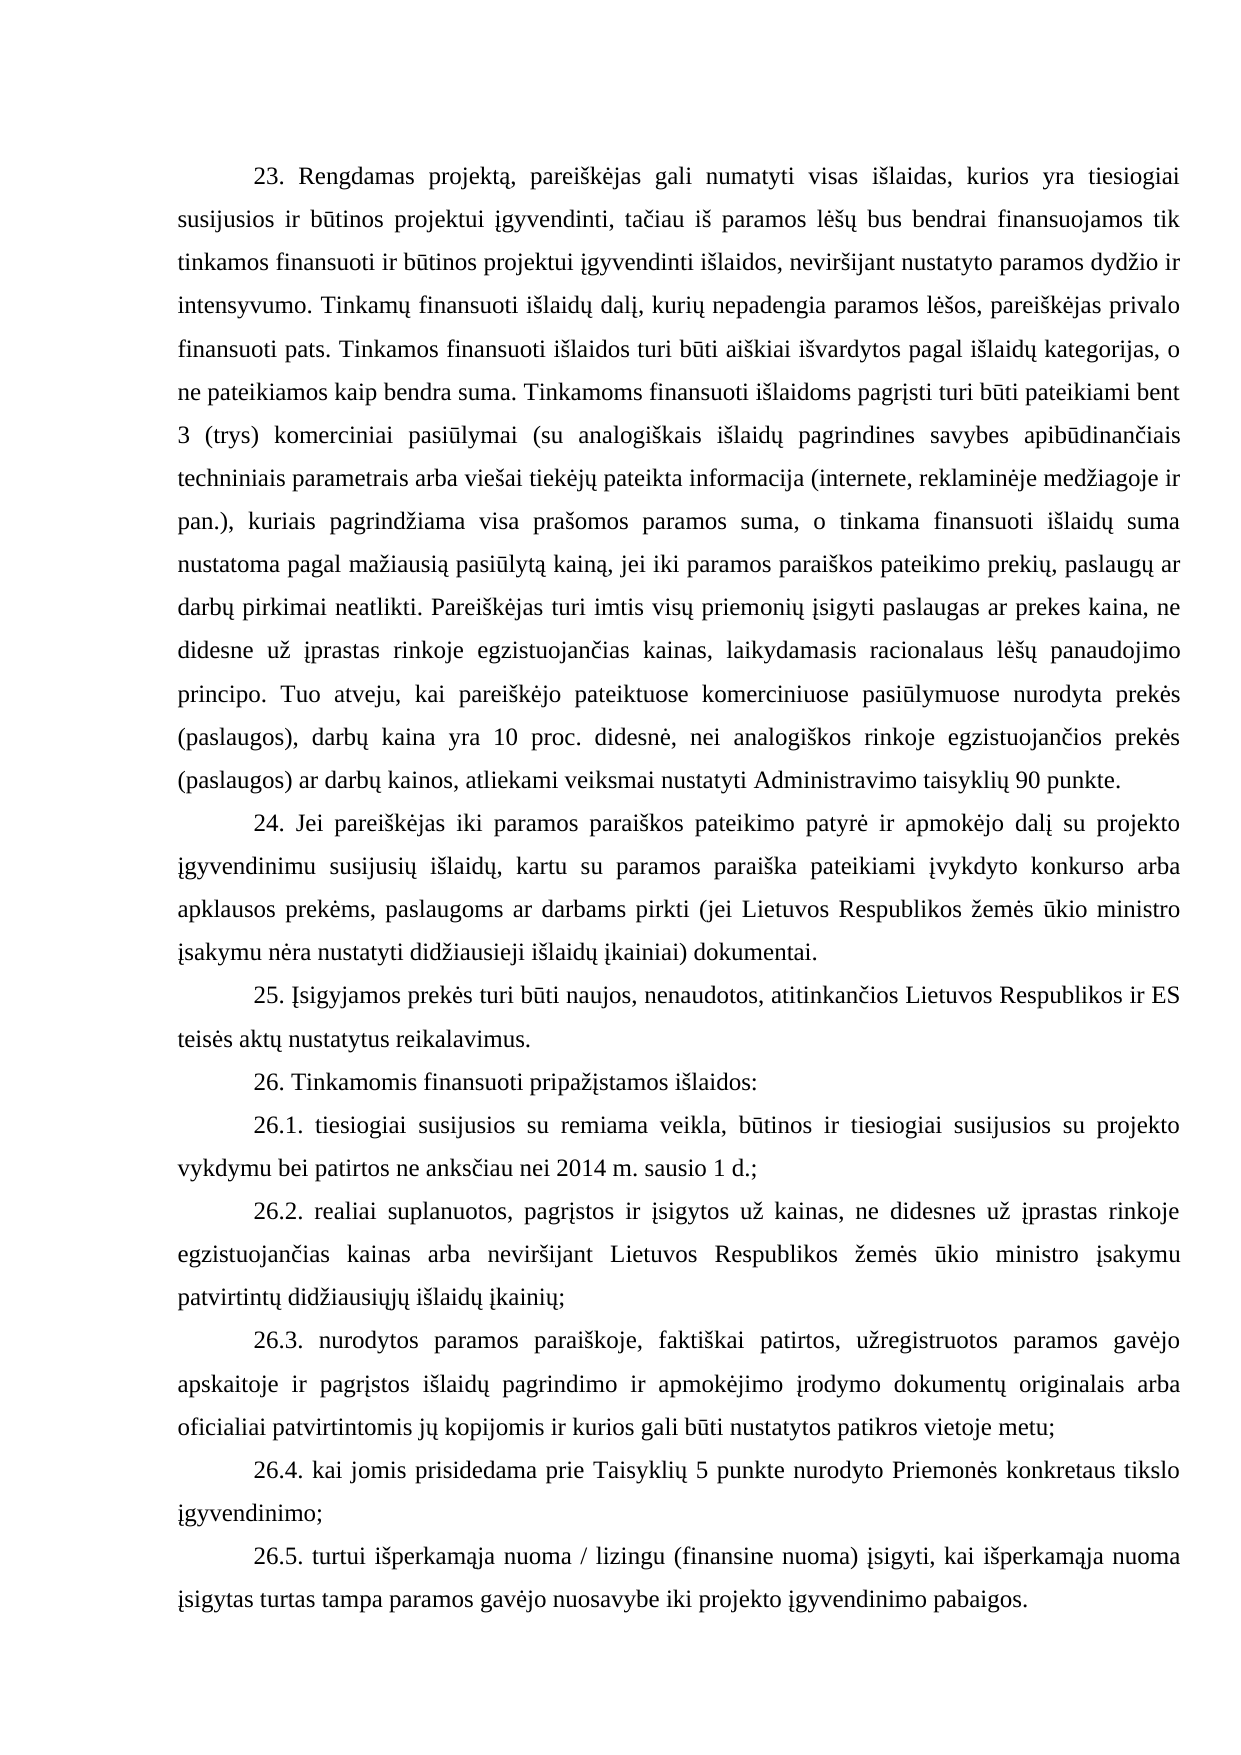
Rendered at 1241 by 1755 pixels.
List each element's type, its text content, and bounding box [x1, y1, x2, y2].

text 26. Tinkamomis finansuoti pripažįstamos išlaidos: [177, 1067, 1181, 1096]
text 26.5. turtui išperkamąja nuoma / lizingu (finansine nuoma) įsigyti, kai išperkamąja nuoma įsigytas turtas tampa paramos gavėjo nuosavybe iki projekto įgyvendinimo pabaigos. [177, 1541, 1181, 1613]
text 26.4. kai jomis prisidedama prie Taisyklių 5 punkte nurodyto Priemonės konkretaus tikslo įgyvendinimo; [177, 1455, 1181, 1527]
text 26.3. nurodytos paramos paraiškoje, faktiškai patirtos, užregistruotos paramos gavėjo apskaitoje ir pagrįstos išlaidų pagrindimo ir apmokėjimo įrodymo dokumentų originalais arba oficialiai patvirtintomis jų kopijomis ir kurios gali būti nustatytos patikros vietoje metu; [177, 1326, 1181, 1441]
text 23. Rengdamas projektą, pareiškėjas gali numatyti visas išlaidas, kurios yra tiesiogiai susijusios ir būtinos projektui įgyvendinti, tačiau iš paramos lėšų bus bendrai finansuojamos tik tinkamos finansuoti ir būtinos projektui įgyvendinti išlaidos, neviršijant nustatyto paramos dydžio ir intensyvumo. Tinkamų finansuoti išlaidų dalį, kurių nepadengia paramos lėšos, pareiškėjas privalo finansuoti pats. Tinkamos finansuoti išlaidos turi būti aiškiai išvardytos pagal išlaidų kategorijas, o ne pateikiamos kaip bendra suma. Tinkamoms finansuoti išlaidoms pagrįsti turi būti pateikiami bent 3 (trys) komerciniai pasiūlymai (su analogiškais išlaidų pagrindines savybes apibūdinančiais techniniais parametrais arba viešai tiekėjų pateikta informacija (internete, reklaminėje medžiagoje ir pan.), kuriais pagrindžiama visa prašomos paramos suma, o tinkama finansuoti išlaidų suma nustatoma pagal mažiausią pasiūlytą kainą, jei iki paramos paraiškos pateikimo prekių, paslaugų ar darbų pirkimai neatlikti. Pareiškėjas turi imtis visų priemonių įsigyti paslaugas ar prekes kaina, ne didesne už įprastas rinkoje egzistuojančias kainas, laikydamasis racionalaus lėšų panaudojimo principo. Tuo atveju, kai pareiškėjo pateiktuose komerciniuose pasiūlymuose nurodyta prekės (paslaugos), darbų kaina yra 10 proc. didesnė, nei analogiškos rinkoje egzistuojančios prekės (paslaugos) ar darbų kainos, atliekami veiksmai nustatyti Administravimo taisyklių 90 punkte. [177, 161, 1181, 794]
text 24. Jei pareiškėjas iki paramos paraiškos pateikimo patyrė ir apmokėjo dalį su projekto įgyvendinimu susijusių išlaidų, kartu su paramos paraiška pateikiami įvykdyto konkurso arba apklausos prekėms, paslaugoms ar darbams pirkti (jei Lietuvos Respublikos žemės ūkio ministro įsakymu nėra nustatyti didžiausieji išlaidų įkainiai) dokumentai. [177, 808, 1181, 966]
text 26.2. realiai suplanuotos, pagrįstos ir įsigytos už kainas, ne didesnes už įprastas rinkoje egzistuojančias kainas arba neviršijant Lietuvos Respublikos žemės ūkio ministro įsakymu patvirtintų didžiausiųjų išlaidų įkainių; [177, 1196, 1181, 1311]
text 25. Įsigyjamos prekės turi būti naujos, nenaudotos, atitinkančios Lietuvos Respublikos ir ES teisės aktų nustatytus reikalavimus. [177, 981, 1181, 1052]
text 26.1. tiesiogiai susijusios su remiama veikla, būtinos ir tiesiogiai susijusios su projekto vykdymu bei patirtos ne anksčiau nei 2014 m. sausio 1 d.; [177, 1110, 1181, 1182]
